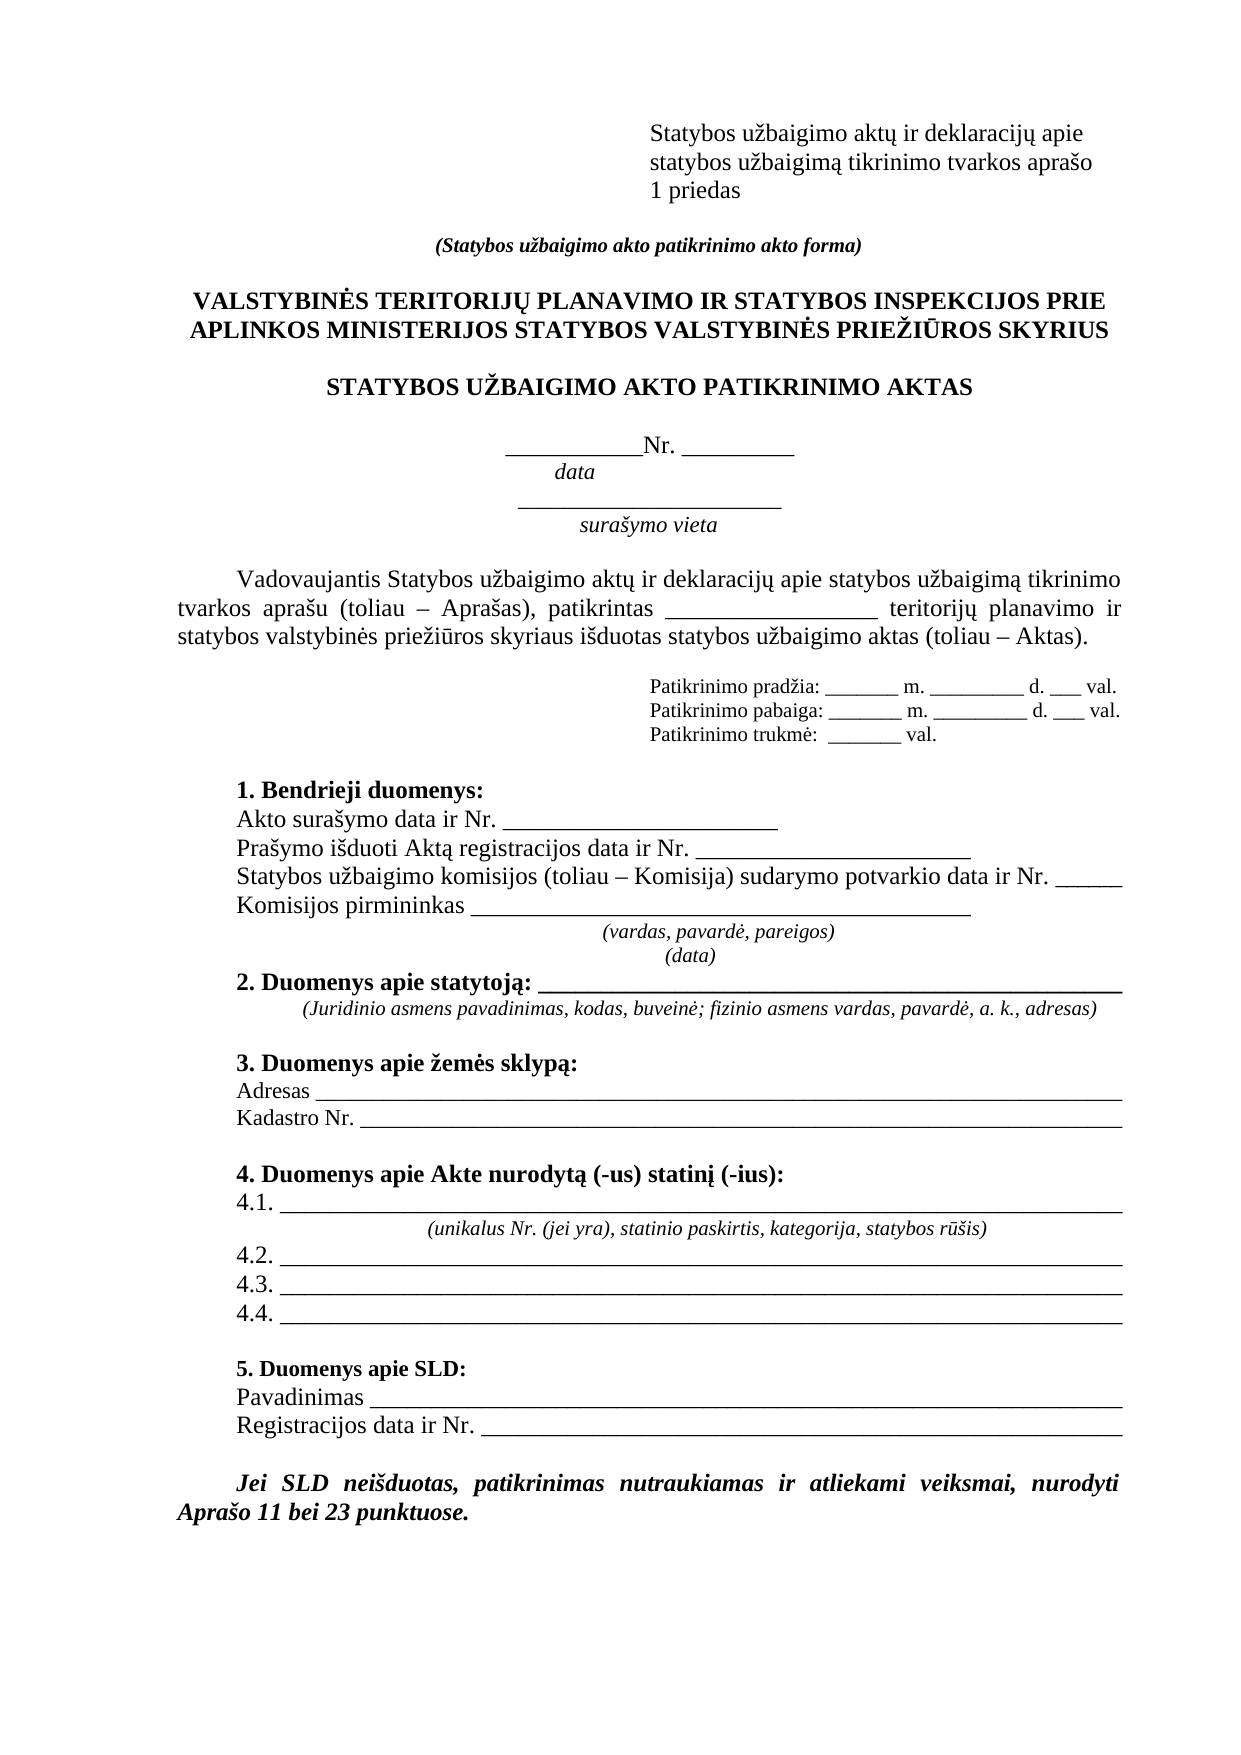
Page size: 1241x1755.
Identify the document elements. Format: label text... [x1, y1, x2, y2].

text 4.2. [177, 1240, 1122, 1269]
text Komisijos pirmininkas ________________________________________ [177, 890, 1122, 919]
text 4. Duomenys apie Akte nurodytą (-us) statinį (-ius): [177, 1159, 1122, 1187]
text _______________________ [177, 485, 1122, 511]
text Prašymo išduoti Aktą registracijos data ir Nr. ______________________ [177, 833, 1122, 861]
text Pavadinimas [177, 1382, 1122, 1410]
text 3. Duomenys apie žemės sklypą: [177, 1048, 1122, 1077]
text Patikrinimo pradžia: _______ m. _________ d. ___ val. [649, 674, 1122, 698]
text surašymo vieta [177, 511, 1122, 537]
text STATYBOS UŽBAIGIMO AKTO PATIKRINIMO AKTAS [177, 372, 1122, 401]
text statybos užbaigimą tikrinimo tvarkos aprašo [649, 147, 1122, 176]
text (unikalus Nr. (jei yra), statinio paskirtis, kategorija, statybos rūšis) [177, 1216, 1122, 1240]
text Patikrinimo trukmė: _______ val. [649, 722, 1122, 746]
text Kadastro Nr. [177, 1104, 1122, 1130]
text 5. Duomenys apie SLD: [177, 1355, 1122, 1382]
text 4.1. [177, 1187, 1122, 1216]
subtitle (Statybos užbaigimo akto patikrinimo akto forma) [177, 233, 1122, 257]
text 1. Bendrieji duomenys: [177, 775, 1122, 804]
text data [29, 458, 1122, 485]
text VALSTYBINĖS TERITORIJŲ PLANAVIMO IR STATYBOS INSPEKCIJOS PRIE APLINKOS MINISTERIJOS STATYBOS VALSTYBINĖS PRIEŽIŪROS SKYRIUS [177, 286, 1122, 343]
text Statybos užbaigimo aktų ir deklaracijų apie [649, 118, 1122, 147]
text Akto surašymo data ir Nr. ______________________ [177, 804, 1122, 833]
text (Juridinio asmens pavadinimas, kodas, buveinė; fizinio asmens vardas, pavardė, a. k., adresas) [177, 996, 1122, 1020]
text Adresas [177, 1077, 1122, 1104]
text 2. Duomenys apie statytoją: [177, 967, 1122, 996]
text Vadovaujantis Statybos užbaigimo aktų ir deklaracijų apie statybos užbaigimą tikrinimo tvarkos aprašu (toliau – Aprašas), patikrintas _________________ teritorijų planavimo ir statybos valstybinės priežiūros skyriaus išduotas statybos užbaigimo aktas (toliau – Aktas). [177, 564, 1122, 650]
text 1 priedas [649, 176, 1122, 204]
text Statybos užbaigimo komisijos (toliau – Komisija) sudarymo potvarkio data ir Nr. [177, 861, 1122, 890]
text Patikrinimo pabaiga: _______ m. _________ d. ___ val. [649, 698, 1122, 722]
text (data) [177, 943, 1122, 967]
text 4.4. [177, 1298, 1122, 1327]
text Registracijos data ir Nr. [177, 1410, 1122, 1439]
text ___________Nr. _________ [177, 430, 1122, 458]
text Jei SLD neišduotas, patikrinimas nutraukiamas ir atliekami veiksmai, nurodyti Aprašo 11 bei 23 punktuose. [177, 1468, 1122, 1525]
text (vardas, pavardė, pareigos) [177, 919, 1122, 943]
text 4.3. [177, 1269, 1122, 1298]
